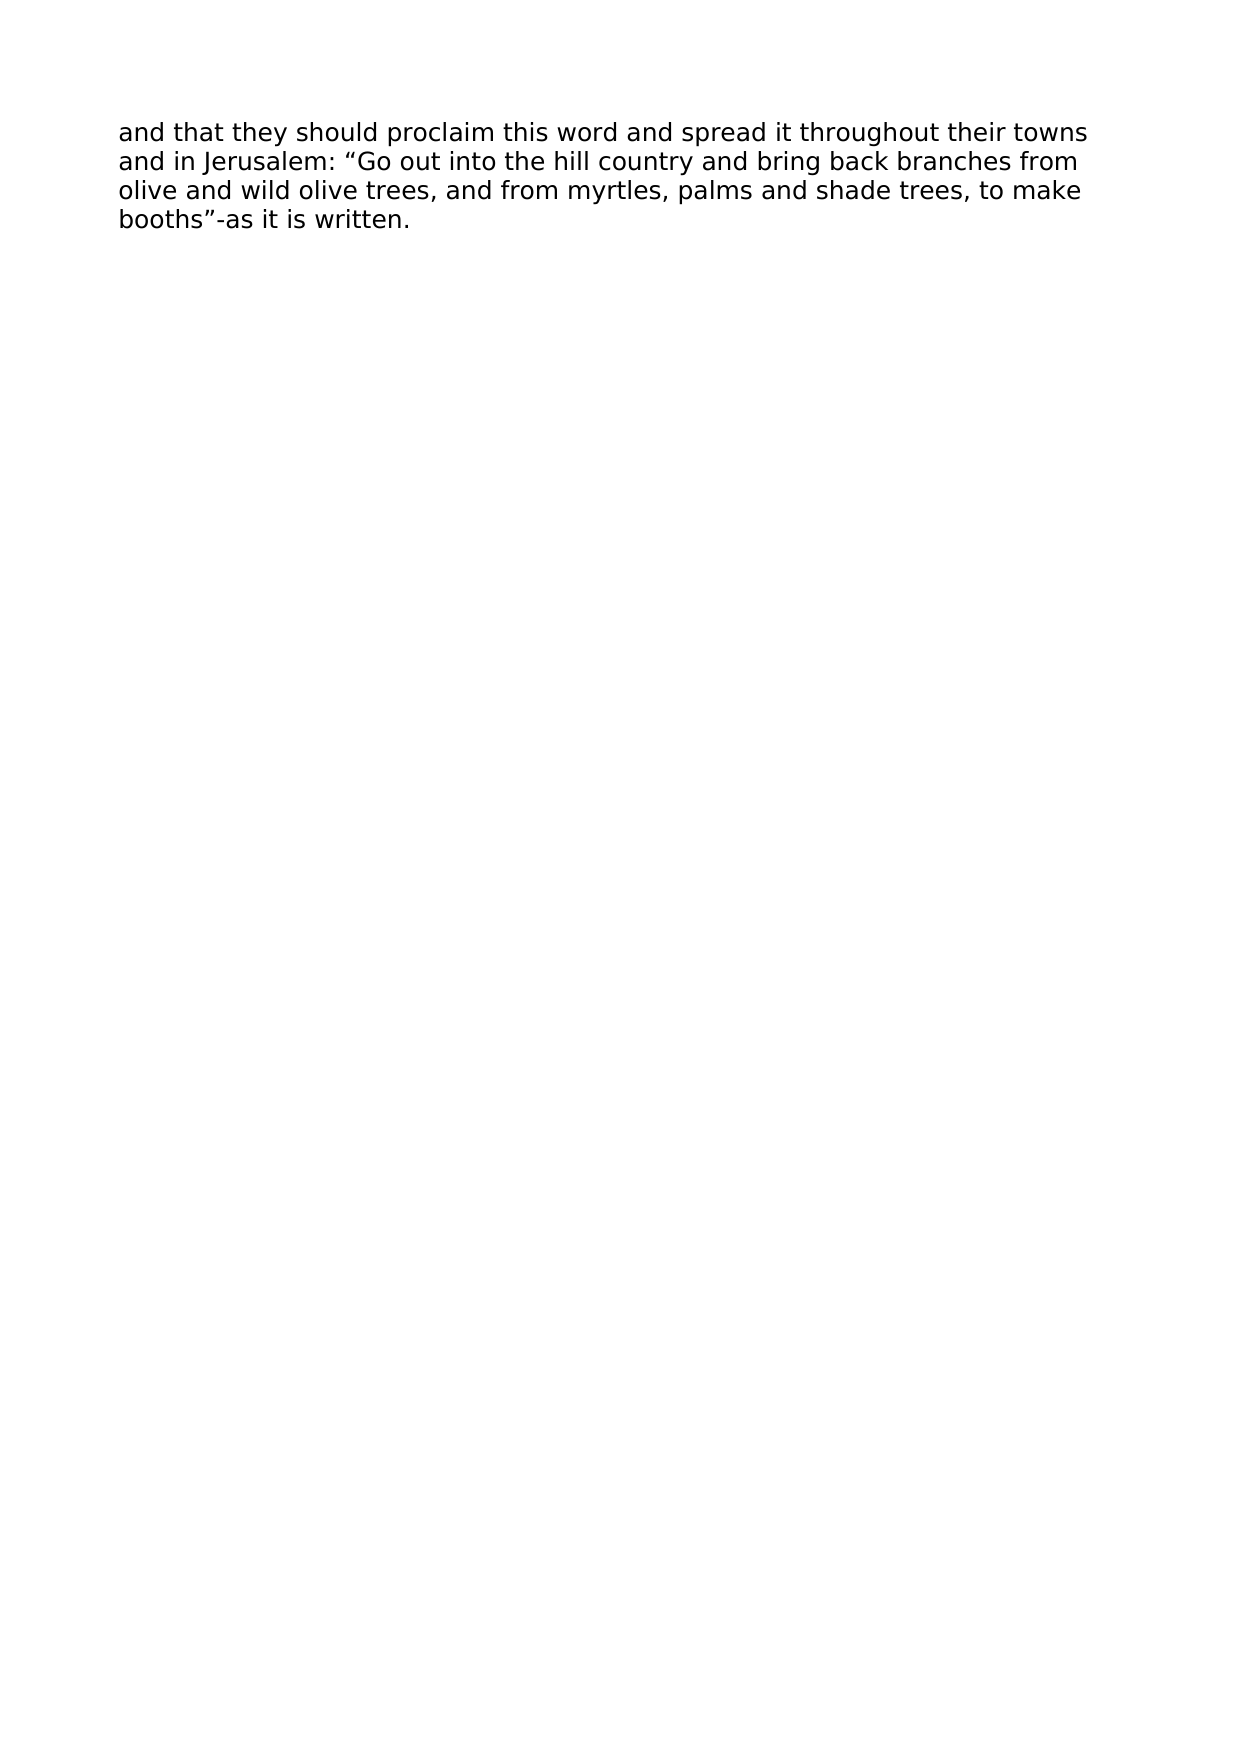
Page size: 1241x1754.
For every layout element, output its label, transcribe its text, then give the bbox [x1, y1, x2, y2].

text and that they should proclaim this word and spread it throughout their towns and in Jerusalem: “Go out into the hill country and bring back branches from olive and wild olive trees, and from myrtles, palms and shade trees, to make booths”-as it is written. [118, 118, 1122, 235]
